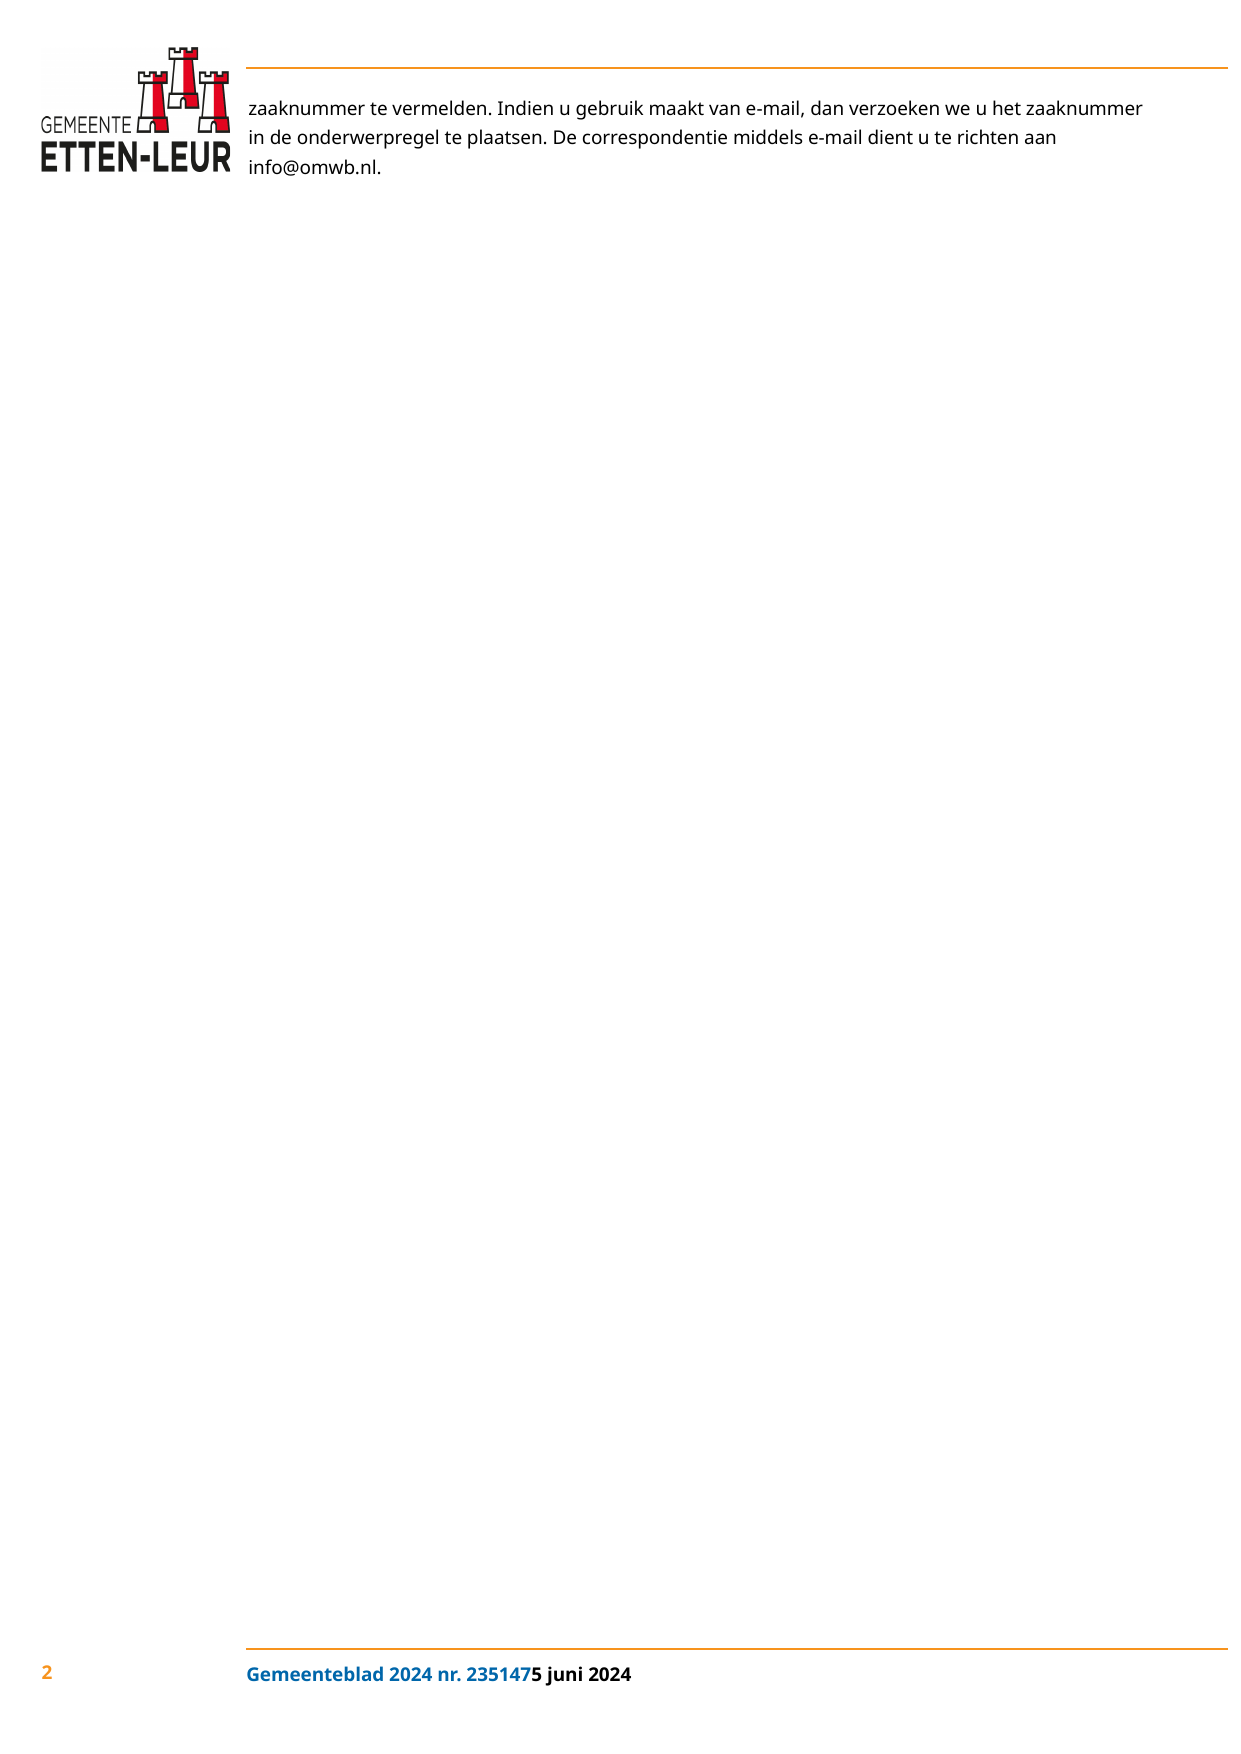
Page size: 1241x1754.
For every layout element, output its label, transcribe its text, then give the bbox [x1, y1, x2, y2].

picture [41, 47, 231, 172]
text zaaknummer te vermelden. Indien u gebruik maakt van e-mail, dan verzoeken we u het zaaknummer in de onderwerpregel te plaatsen. De correspondentie middels e-mail dient u te richten aan info@omwb.nl. [248, 95, 1152, 180]
